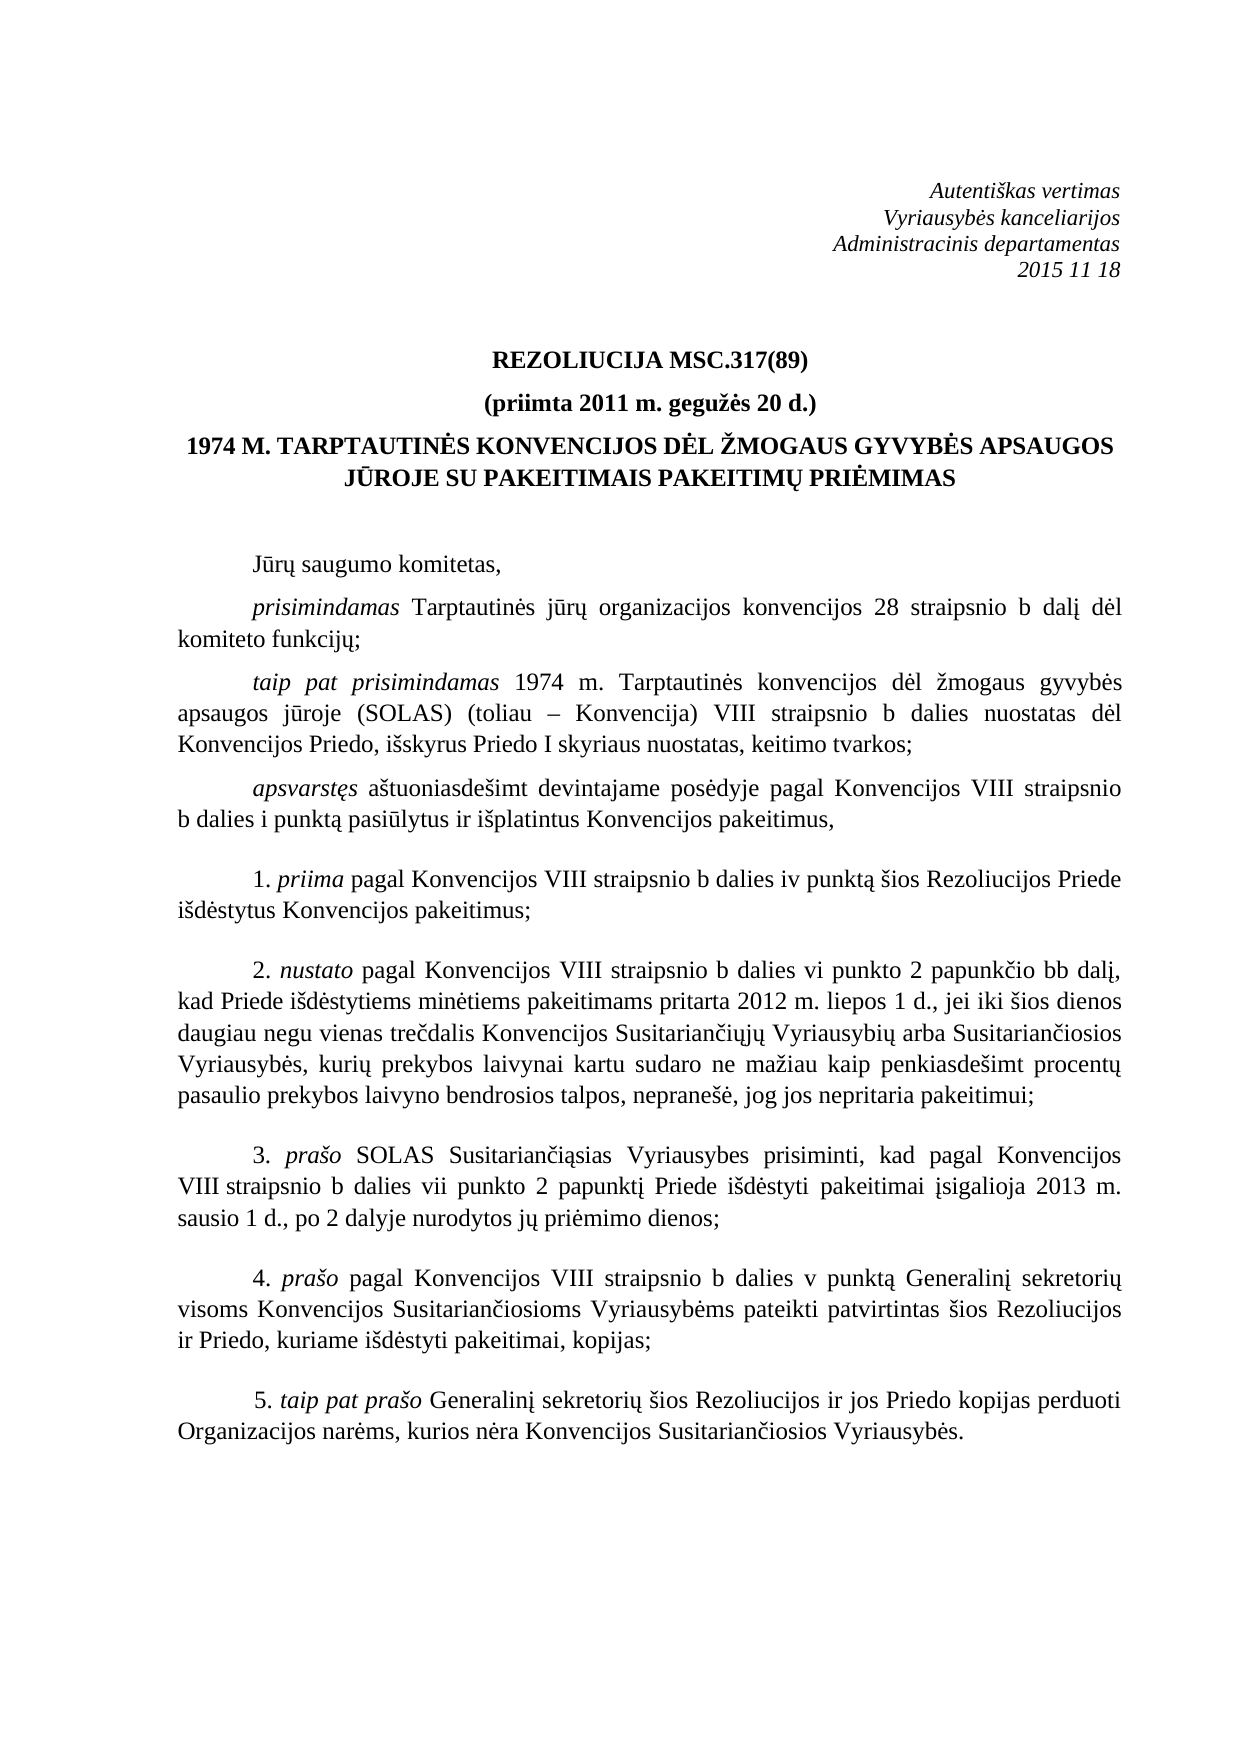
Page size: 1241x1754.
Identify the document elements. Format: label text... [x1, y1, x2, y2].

text 1974 M. TARPTAUTINĖS KONVENCIJOS DĖL ŽMOGAUS GYVYBĖS APSAUGOS JŪROJE SU PAKEITIMAIS PAKEITIMŲ PRIĖMIMAS [177, 429, 1122, 491]
text taip pat prisimindamas 1974 m. Tarptautinės konvencijos dėl žmogaus gyvybės apsaugos jūroje (SOLAS) (toliau – Konvencija) VIII straipsnio b dalies nuostatas dėl Konvencijos Priedo, išskyrus Priedo I skyriaus nuostatas, keitimo tvarkos; [177, 664, 1122, 758]
text 5. taip pat prašo Generalinį sekretorių šios Rezoliucijos ir jos Priedo kopijas perduoti Organizacijos narėms, kurios nėra Konvencijos Susitariančiosios Vyriausybės. [177, 1383, 1122, 1445]
text Vyriausybės kanceliarijos [177, 203, 1122, 230]
text prisimindamas Tarptautinės jūrų organizacijos konvencijos 28 straipsnio b dalį dėl komiteto funkcijų; [177, 590, 1122, 652]
text apsvarstęs aštuoniasdešimt devintajame posėdyje pagal Konvencijos VIII straipsnio b dalies i punktą pasiūlytus ir išplatintus Konvencijos pakeitimus, [177, 770, 1122, 833]
text REZOLIUCIJA MSC.317(89) [177, 342, 1123, 374]
text (priimta 2011 m. gegužės 20 d.) [177, 386, 1123, 417]
text Jūrų saugumo komitetas, [252, 547, 1122, 578]
text 2. nustato pagal Konvencijos VIII straipsnio b dalies vi punkto 2 papunkčio bb dalį, kad Priede išdėstytiems minėtiems pakeitimams pritarta 2012 m. liepos 1 d., jei iki šios dienos daugiau negu vienas trečdalis Konvencijos Susitariančiųjų Vyriausybių arba Susitariančiosios Vyriausybės, kurių prekybos laivynai kartu sudaro ne mažiau kaip penkiasdešimt procentų pasaulio prekybos laivyno bendrosios talpos, nepranešė, jog jos nepritaria pakeitimui; [177, 953, 1122, 1109]
text 1. priima pagal Konvencijos VIII straipsnio b dalies iv punktą šios Rezoliucijos Priede išdėstytus Konvencijos pakeitimus; [177, 861, 1122, 924]
text Autentiškas vertimas [177, 177, 1122, 203]
text Administracinis departamentas [177, 230, 1122, 256]
text 4. prašo pagal Konvencijos VIII straipsnio b dalies v punktą Generalinį sekretorių visoms Konvencijos Susitariančiosioms Vyriausybėms pateikti patvirtintas šios Rezoliucijos ir Priedo, kuriame išdėstyti pakeitimai, kopijas; [177, 1260, 1122, 1354]
text 3. prašo SOLAS Susitariančiąsias Vyriausybes prisiminti, kad pagal Konvencijos VIII straipsnio b dalies vii punkto 2 papunktį Priede išdėstyti pakeitimai įsigalioja 2013 m. sausio 1 d., po 2 dalyje nurodytos jų priėmimo dienos; [177, 1138, 1122, 1231]
text 2015 11 18 [177, 256, 1122, 283]
